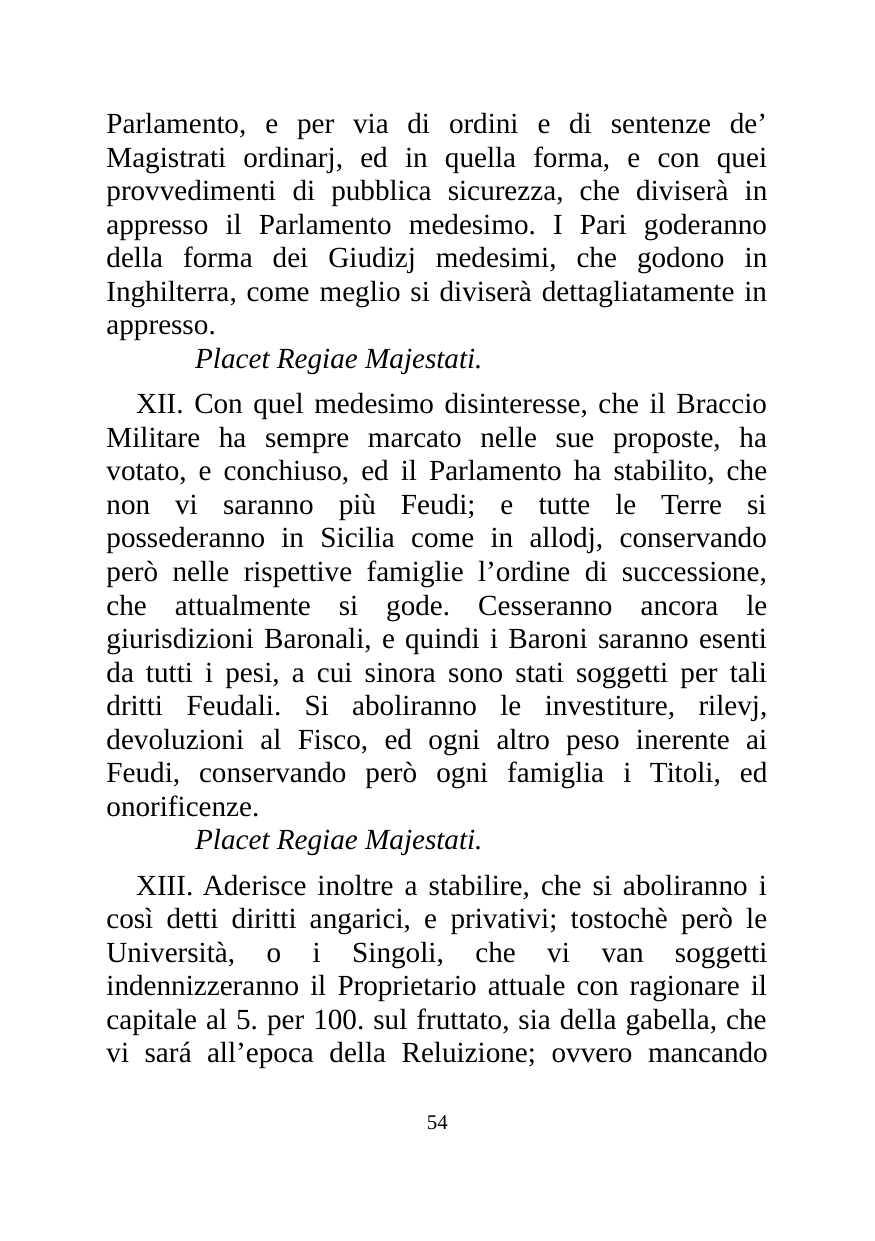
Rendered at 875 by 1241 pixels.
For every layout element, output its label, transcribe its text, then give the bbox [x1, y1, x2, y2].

text Placet Regiae Majestati. [195, 822, 768, 856]
text Parlamento, e per via di ordini e di sentenze de’ Magistrati ordinarj, ed in quella forma, e con quei provvedimenti di pubblica sicurezza, che diviserà in appresso il Parlamento medesimo. I Pari goderanno della forma dei Giudizj medesimi, che godono in Inghilterra, come meglio si diviserà dettagliatamente in appresso. [106, 106, 768, 341]
text Placet Regiae Majestati. [195, 341, 768, 374]
text XII. Con quel medesimo disinteresse, che il Braccio Militare ha sempre marcato nelle sue proposte, ha votato, e conchiuso, ed il Parlamento ha stabilito, che non vi saranno più Feudi; e tutte le Terre si possederanno in Sicilia come in allodj, conservando però nelle rispettive famiglie l’ordine di successione, che attualmente si gode. Cesseranno ancora le giurisdizioni Baronali, e quindi i Baroni saranno esenti da tutti i pesi, a cui sinora sono stati soggetti per tali dritti Feudali. Si aboliranno le investiture, rilevj, devoluzioni al Fisco, ed ogni altro peso inerente ai Feudi, conservando però ogni famiglia i Titoli, ed onorificenze. [106, 386, 768, 822]
text XIII. Aderisce inoltre a stabilire, che si aboliranno i così detti diritti angarici, e privativi; tostochè però le Università, o i Singoli, che vi van soggetti indennizzeranno il Proprietario attuale con ragionare il capitale al 5. per 100. sul fruttato, sia della gabella, che vi sará all’epoca della Reluizione; ovvero mancando [106, 868, 768, 1069]
